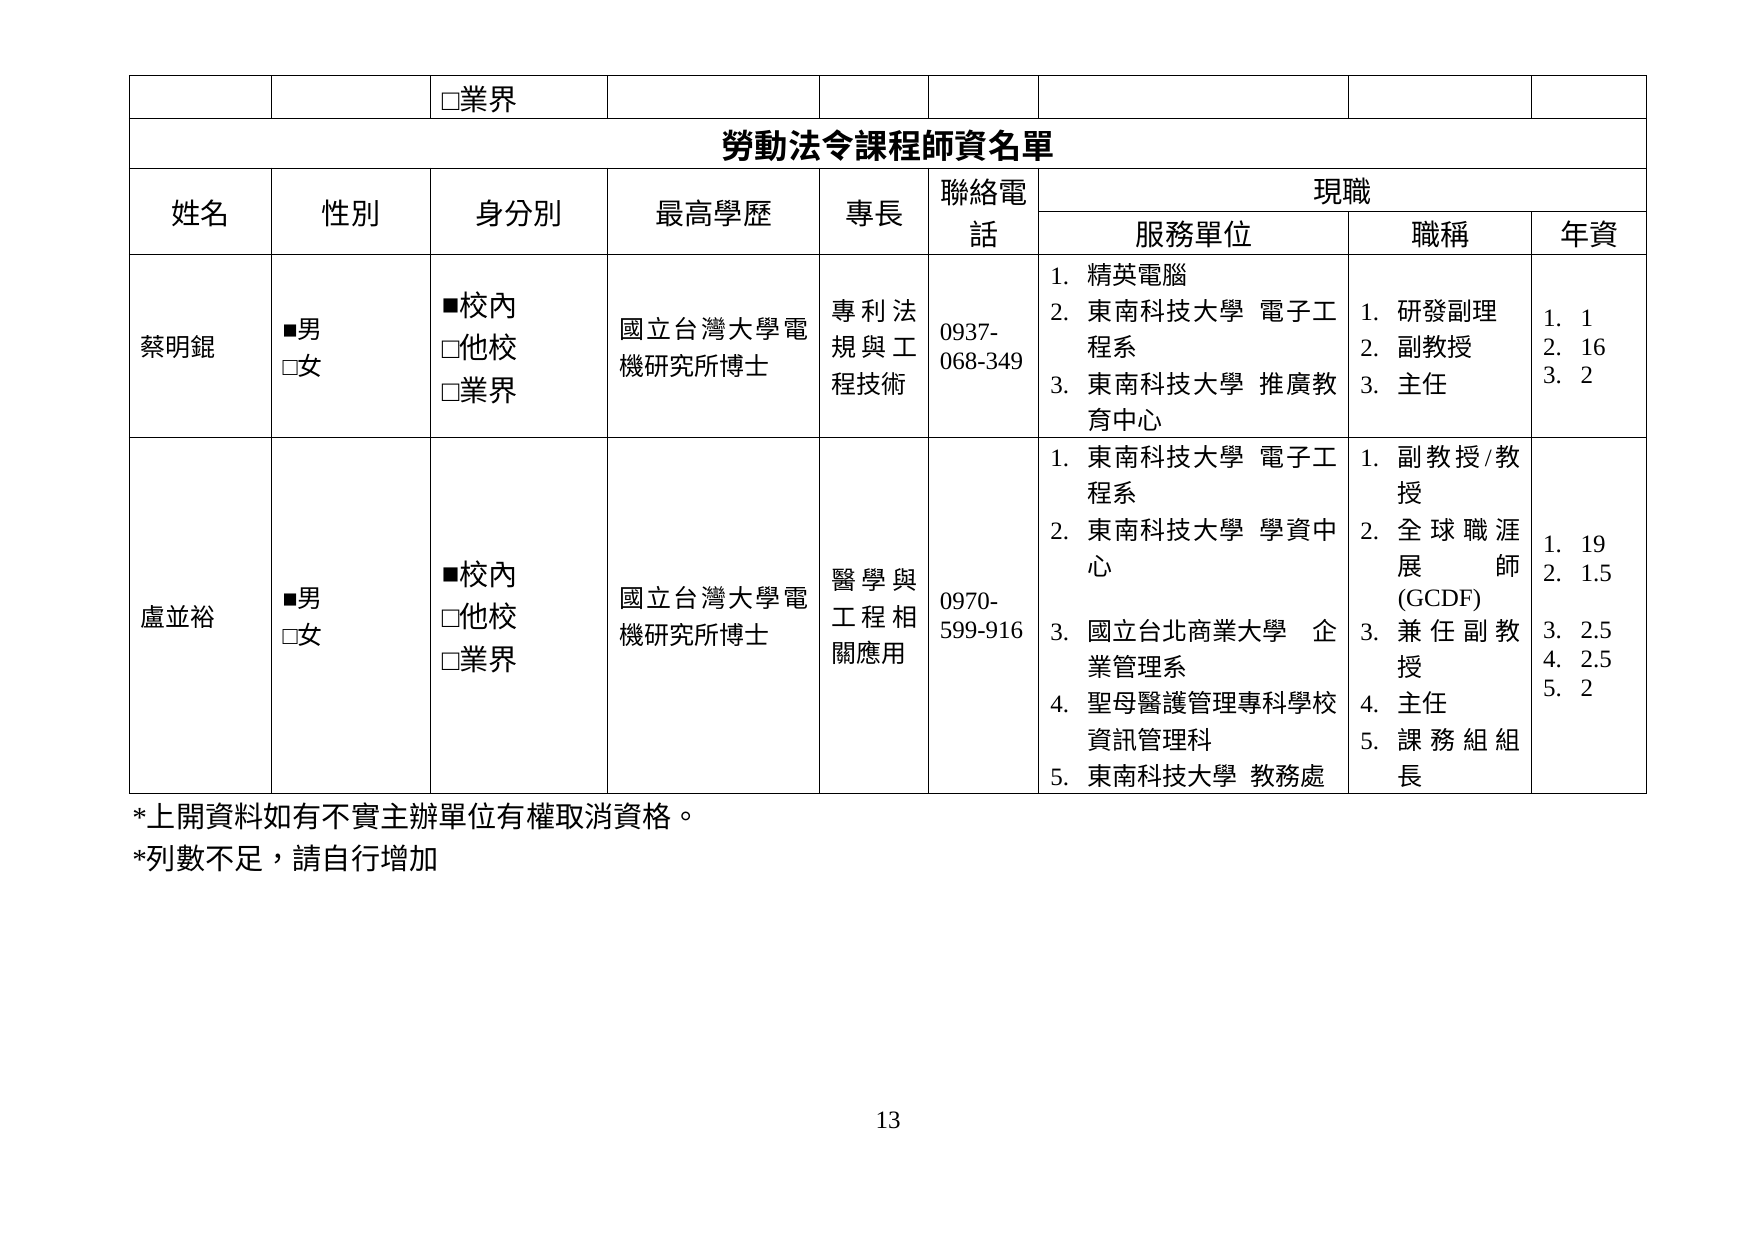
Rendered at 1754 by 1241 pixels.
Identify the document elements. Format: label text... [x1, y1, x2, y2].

table_cell 最高學歷 [608, 169, 819, 254]
table_cell ■校內 □他校 □業界 [431, 255, 607, 437]
table_cell 副教授/教授 全球職涯展師(GCDF) 兼任副教授 主任 課務組組長 [1349, 438, 1531, 793]
table_cell 國立台灣大學電機研究所博士 [608, 255, 819, 437]
table_cell ■男 □女 [272, 255, 430, 437]
table_cell 東南科技大學 電子工程系 東南科技大學 學資中心 國立台北商業大學 企業管理系 聖母醫護管理專科學校 資訊管理科 東南科技大學 教務處 [1039, 438, 1348, 793]
text *上開資料如有不實主辦單位有權取消資格。 [132, 794, 1643, 836]
table_cell 身分別 [431, 169, 607, 254]
table_cell 勞動法令課程師資名單 [130, 119, 1646, 168]
table_cell [1349, 76, 1531, 118]
table_cell [272, 76, 430, 118]
table_cell 蔡明錕 [130, 255, 271, 437]
table_cell 精英電腦 東南科技大學 電子工程系 東南科技大學 推廣教育中心 [1039, 255, 1348, 437]
text *列數不足，請自行增加 [132, 836, 1643, 878]
table_cell [820, 76, 928, 118]
table_cell 姓名 [130, 169, 271, 254]
table_cell □業界 [431, 76, 607, 118]
table_cell 1 16 2 [1532, 255, 1646, 437]
table_cell 盧並裕 [130, 438, 271, 793]
table_cell 現職 [1039, 169, 1646, 211]
table_cell 性別 [272, 169, 430, 254]
table_cell [929, 76, 1038, 118]
table_cell ■男 □女 [272, 438, 430, 793]
table_cell 19 1.5 2.5 2.5 2 [1532, 438, 1646, 793]
table_cell [608, 76, 819, 118]
table_cell 專利法規與工程技術 [820, 255, 928, 437]
table_cell [130, 76, 271, 118]
table_cell [1039, 76, 1348, 118]
table_cell 職稱 [1349, 212, 1531, 254]
table_cell ■校內 □他校 □業界 [431, 438, 607, 793]
table_cell 國立台灣大學電機研究所博士 [608, 438, 819, 793]
table_cell 0970-599-916 [929, 438, 1038, 793]
table_cell 專長 [820, 169, 928, 254]
table_cell 醫學與工程相關應用 [820, 438, 928, 793]
table_cell 年資 [1532, 212, 1646, 254]
table_cell 研發副理 副教授 主任 [1349, 255, 1531, 437]
table_cell [1532, 76, 1646, 118]
table_cell 服務單位 [1039, 212, 1348, 254]
table_cell 0937-068-349 [929, 255, 1038, 437]
table_cell 聯絡電話 [929, 169, 1038, 254]
